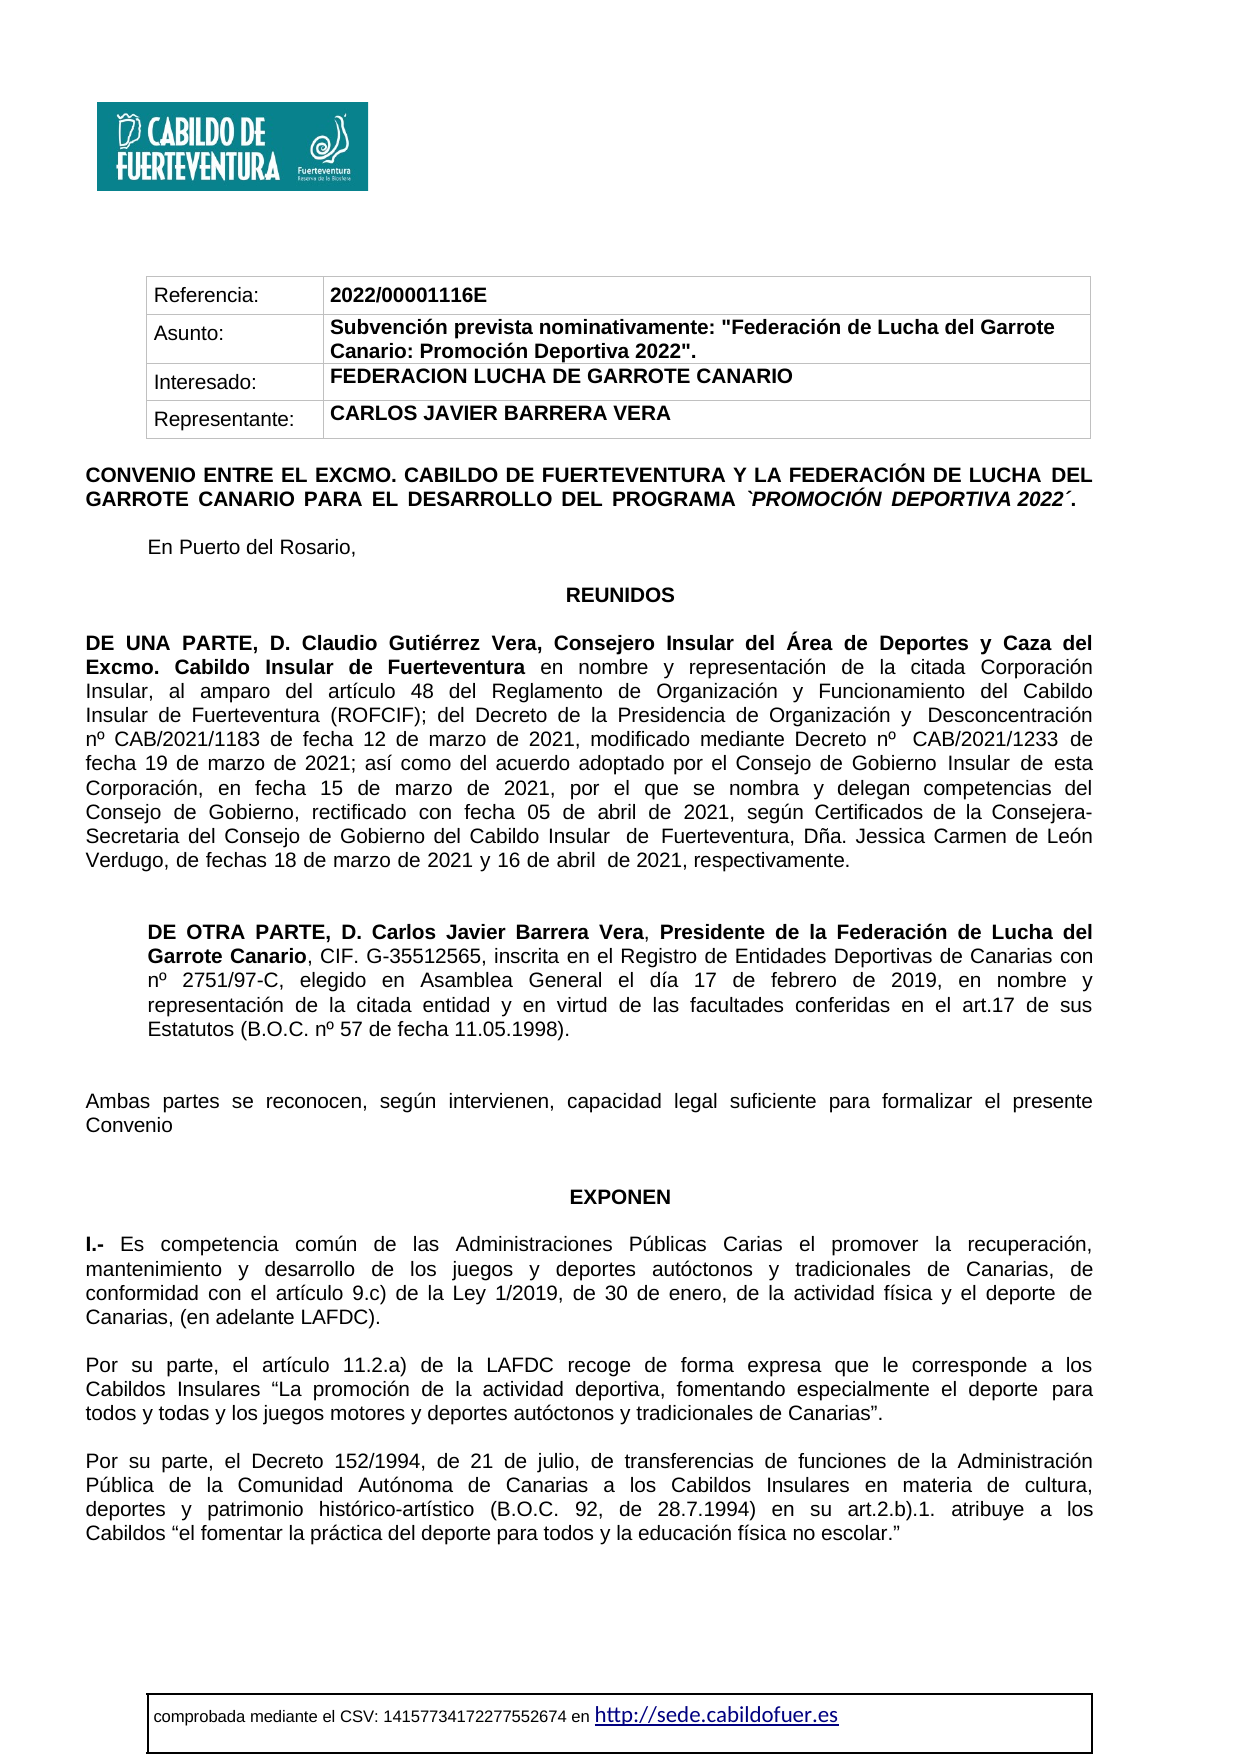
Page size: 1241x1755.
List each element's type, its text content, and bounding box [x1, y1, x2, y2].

table_cell FEDERACION LUCHA DE GARROTE CANARIO [324, 364, 1090, 400]
subtitle REUNIDOS [526, 582, 714, 606]
text DE OTRA PARTE, D. Carlos Javier Barrera Vera, Presidente de la Federación de Lucha del Garrote Canario, CIF. G-35512565, inscrita en el Registro de Entidades Deportivas de Canarias con nº 2751/97-C, elegido en Asamblea General el día 17 de febrero de 2019, en nombre y representación de la citada entidad y en virtud de las facultades conferidas en el art.17 de sus Estatutos (B.O.C. nº 57 de fecha 11.05.1998). [147, 920, 1093, 1041]
text Ambas partes se reconocen, según intervienen, capacidad legal suficiente para formalizar el presente Convenio [85, 1088, 1093, 1137]
table_header 2022/00001116E [324, 277, 1090, 313]
text En Puerto del Rosario, [147, 535, 1107, 559]
table_cell CARLOS JAVIER BARRERA VERA [324, 401, 1090, 437]
text I.- Es competencia común de las Administraciones Públicas Carias el promover la recuperación, mantenimiento y desarrollo de los juegos y deportes autóctonos y tradicionales de Canarias, de conformidad con el artículo 9.c) de la Ley 1/2019, de 30 de enero, de la actividad física y el deporte de Canarias, (en adelante LAFDC). [85, 1232, 1093, 1329]
text Por su parte, el artículo 11.2.a) de la LAFDC recoge de forma expresa que le corresponde a los Cabildos Insulares “La promoción de la actividad deportiva, fomentando especialmente el deporte para todos y todas y los juegos motores y deportes autóctonos y tradicionales de Canarias”. [85, 1353, 1093, 1425]
subtitle EXPONEN [527, 1184, 714, 1208]
text DE UNA PARTE, D. Claudio Gutiérrez Vera, Consejero Insular del Área de Deportes y Caza del Excmo. Cabildo Insular de Fuerteventura en nombre y representación de la citada Corporación Insular, al amparo del artículo 48 del Reglamento de Organización y Funcionamiento del Cabildo Insular de Fuerteventura (ROFCIF); del Decreto de la Presidencia de Organización y Desconcentración nº CAB/2021/1183 de fecha 12 de marzo de 2021, modificado mediante Decreto nº CAB/2021/1233 de fecha 19 de marzo de 2021; así como del acuerdo adoptado por el Consejo de Gobierno Insular de esta Corporación, en fecha 15 de marzo de 2021, por el que se nombra y delegan competencias del Consejo de Gobierno, rectificado con fecha 05 de abril de 2021, según Certificados de la Consejera-Secretaria del Consejo de Gobierno del Cabildo Insular de Fuerteventura, Dña. Jessica Carmen de León Verdugo, de fechas 18 de marzo de 2021 y 16 de abril de 2021, respectivamente. [85, 630, 1093, 872]
table_header Referencia: [147, 277, 323, 313]
table_cell Asunto: [147, 315, 323, 362]
table_cell Representante: [147, 401, 323, 437]
text Por su parte, el Decreto 152/1994, de 21 de julio, de transferencias de funciones de la Administración Pública de la Comunidad Autónoma de Canarias a los Cabildos Insulares en materia de cultura, deportes y patrimonio histórico-artístico (B.O.C. 92, de 28.7.1994) en su art.2.b).1. atribuye a los Cabildos “el fomentar la práctica del deporte para todos y la educación física no escolar.” [85, 1449, 1093, 1545]
subtitle CONVENIO ENTRE EL EXCMO. CABILDO DE FUERTEVENTURA Y LA FEDERACIÓN DE LUCHA DEL GARROTE CANARIO PARA EL DESARROLLO DEL PROGRAMA `PROMOCIÓN DEPORTIVA 2022´. [85, 462, 1093, 511]
table_cell Interesado: [147, 364, 323, 400]
table_cell Subvención prevista nominativamente: "Federación de Lucha del Garrote Canario: Promoción Deportiva 2022". [324, 315, 1090, 362]
